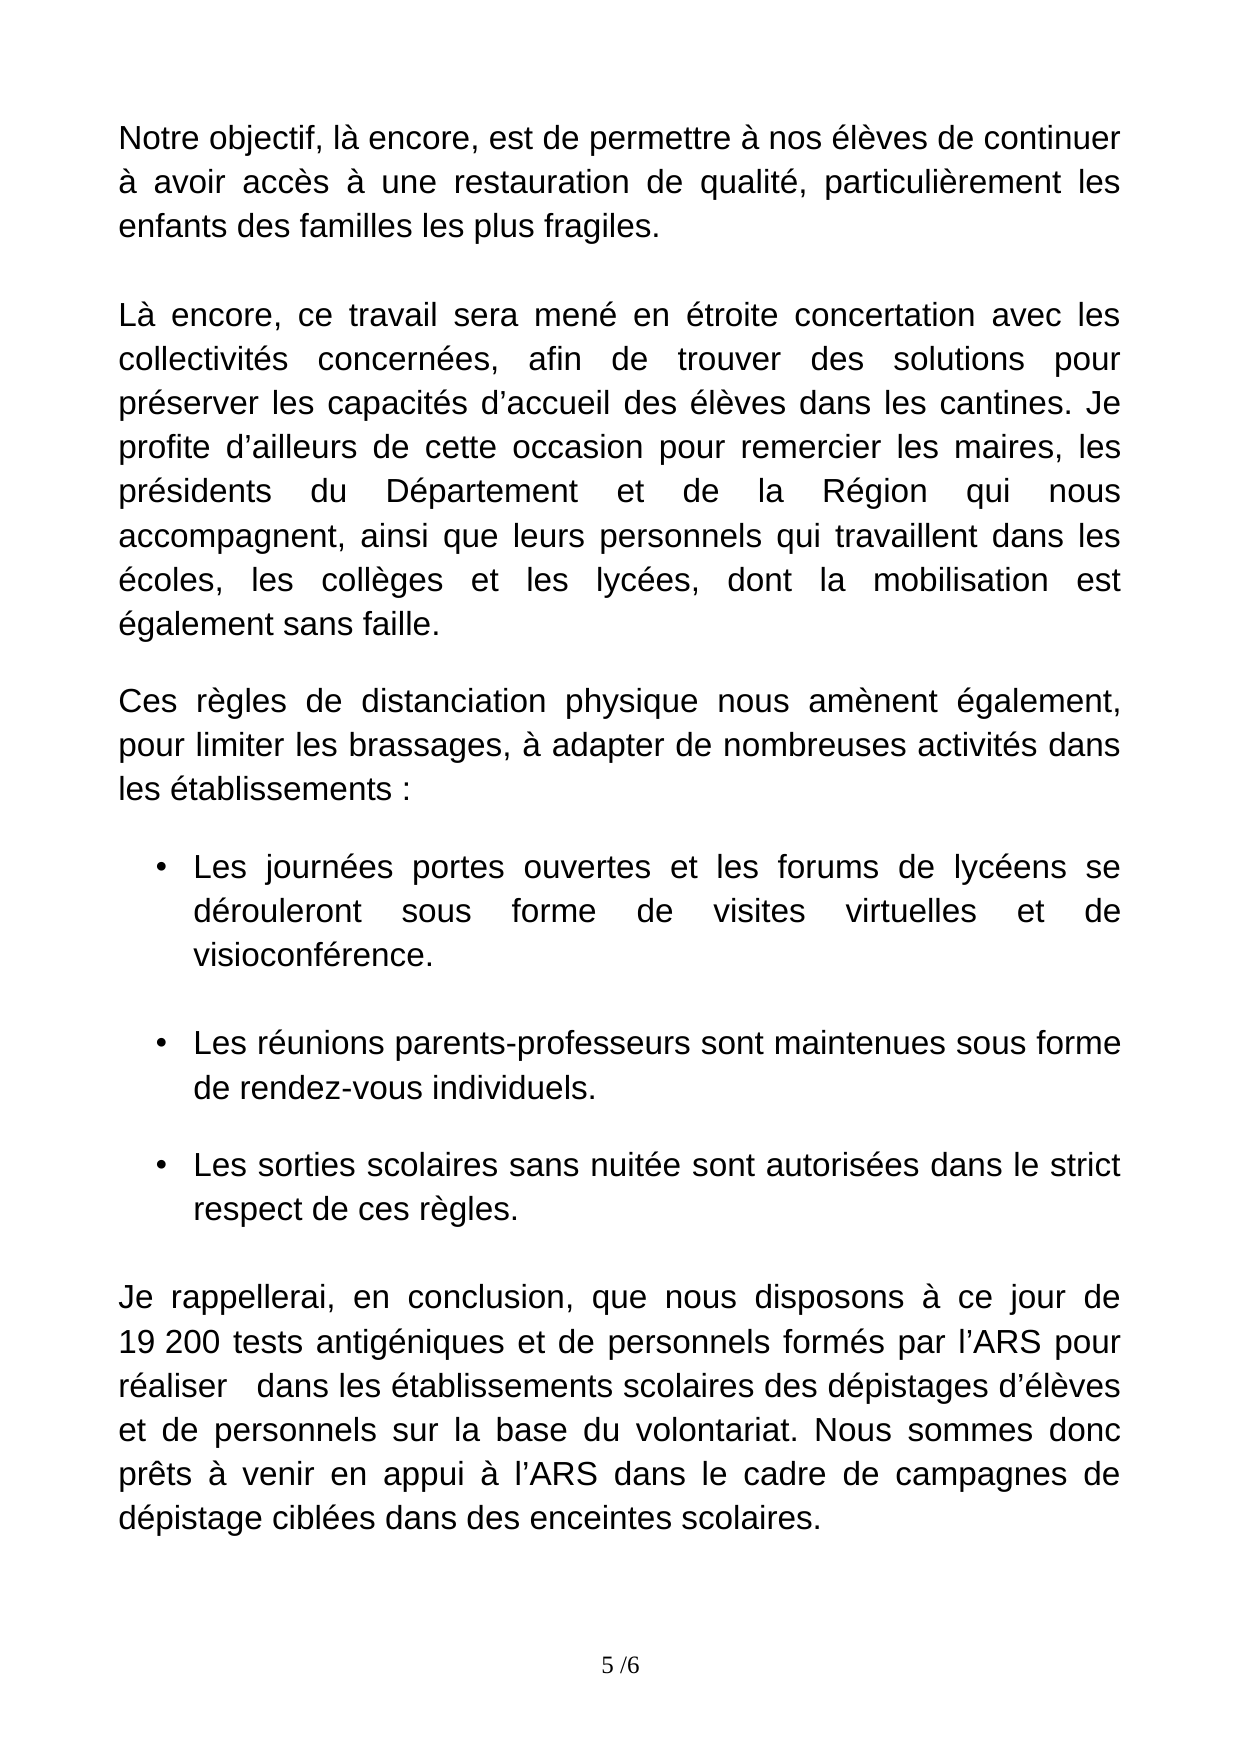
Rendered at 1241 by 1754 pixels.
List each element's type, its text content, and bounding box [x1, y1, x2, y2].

text Là encore, ce travail sera mené en étroite concertation avec les collectivités concernées, afin de trouver des solutions pour préserver les capacités d’accueil des élèves dans les cantines. Je profite d’ailleurs de cette occasion pour remercier les maires, les présidents du Département et de la Région qui nous accompagnent, ainsi que leurs personnels qui travaillent dans les écoles, les collèges et les lycées, dont la mobilisation est également sans faille. [118, 295, 1122, 642]
list Les journées portes ouvertes et les forums de lycéens se dérouleront sous forme de visites virtuelles et de visioconférence. [156, 847, 1122, 1018]
list Les sorties scolaires sans nuitée sont autorisées dans le strict respect de ces règles. [156, 1145, 1122, 1228]
text Ces règles de distanciation physique nous amènent également, pour limiter les brassages, à adapter de nombreuses activités dans les établissements : [118, 681, 1122, 808]
text Notre objectif, là encore, est de permettre à nos élèves de continuer à avoir accès à une restauration de qualité, particulièrement les enfants des familles les plus fragiles. [118, 118, 1122, 245]
list Les réunions parents-professeurs sont maintenues sous forme de rendez-vous individuels. [156, 1023, 1122, 1106]
text Je rappellerai, en conclusion, que nous disposons à ce jour de 19 200 tests antigéniques et de personnels formés par l’ARS pour réaliser dans les établissements scolaires des dépistages d’élèves et de personnels sur la base du volontariat. Nous sommes donc prêts à venir en appui à l’ARS dans le cadre de campagnes de dépistage ciblées dans des enceintes scolaires. [118, 1277, 1122, 1537]
